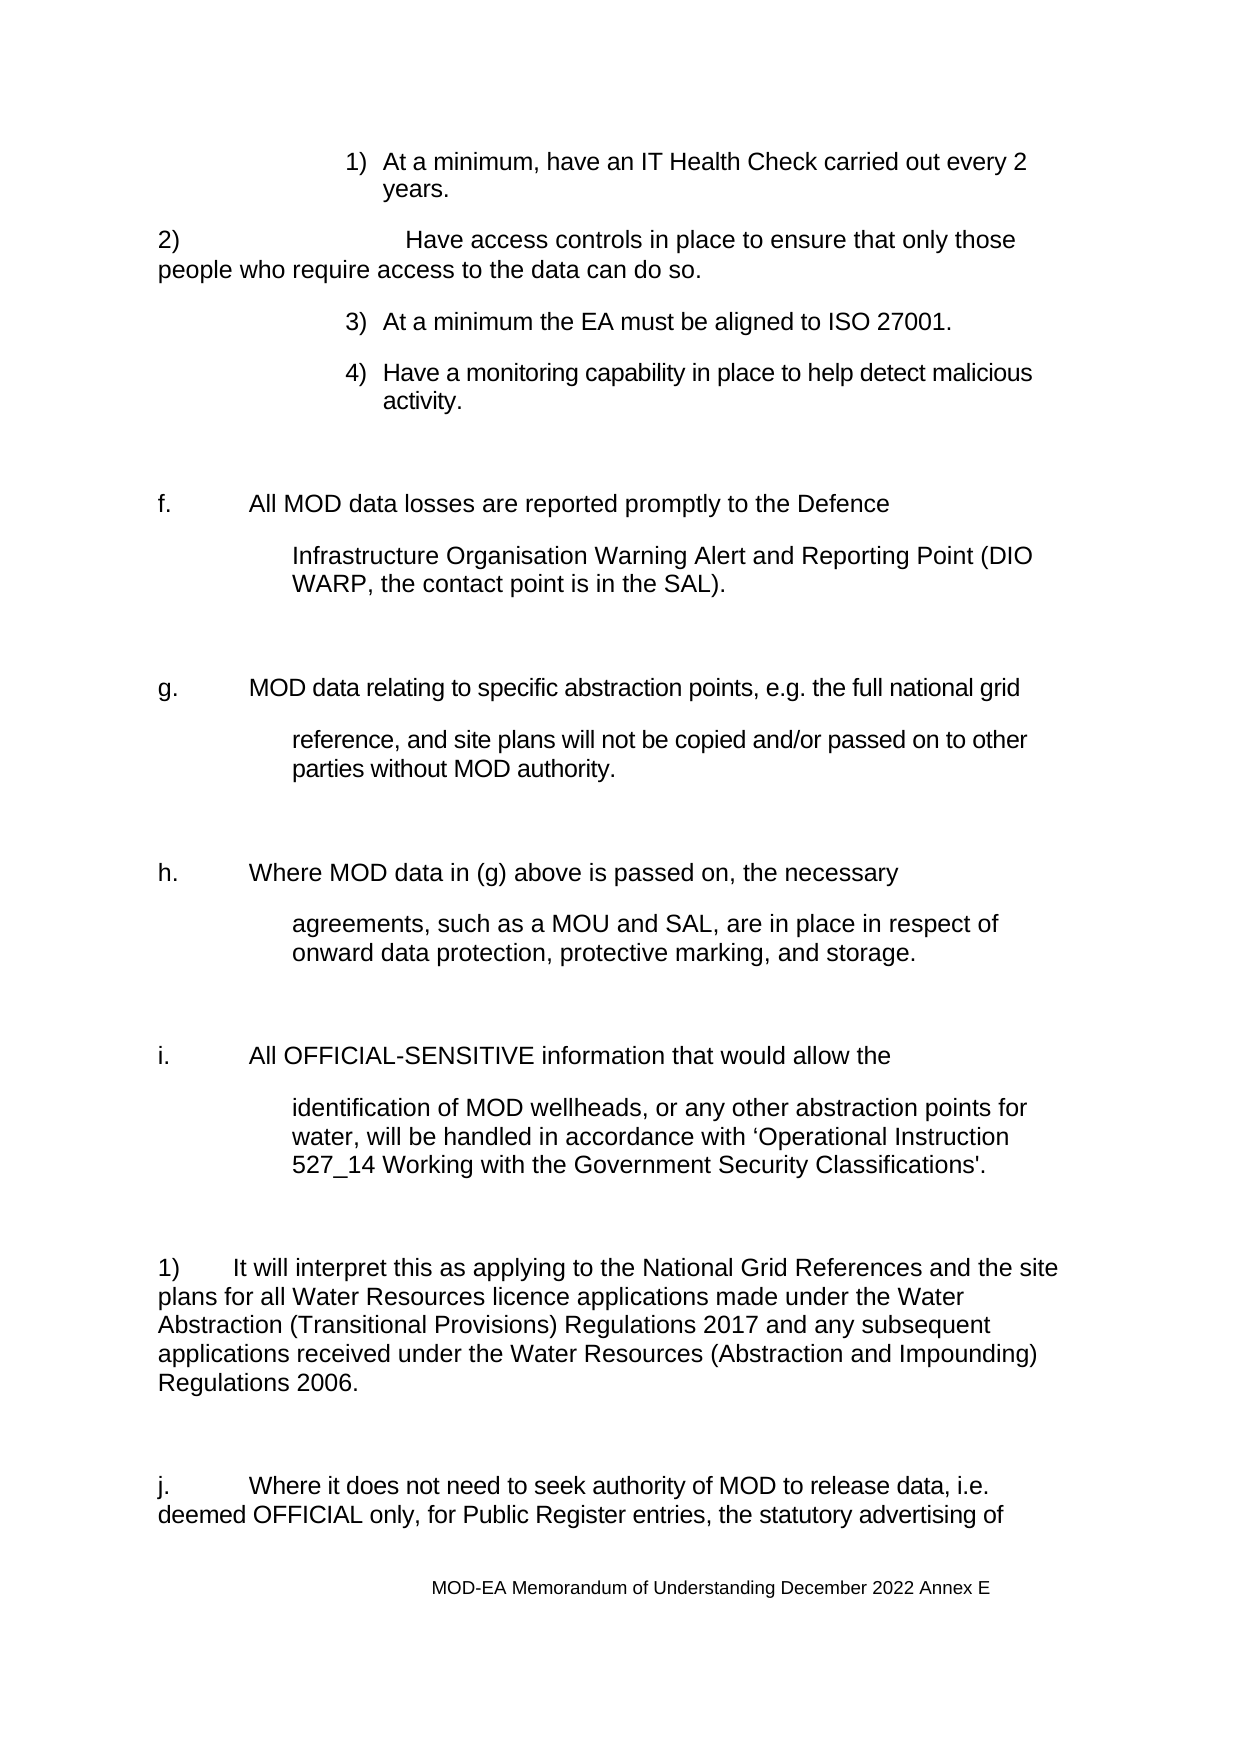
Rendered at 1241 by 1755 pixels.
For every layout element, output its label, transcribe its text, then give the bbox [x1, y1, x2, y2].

list Have a monitoring capability in place to help detect malicious activity. [345, 359, 1095, 415]
list reference, and site plans will not be copied and/or passed on to other parties without MOD authority. [292, 726, 1088, 783]
list agreements, such as a MOU and SAL, are in place in respect of onward data protection, protective marking, and storage. [292, 910, 1080, 967]
list Where MOD data in (g) above is passed on, the necessary [158, 858, 1080, 887]
list Where it does not need to seek authority of MOD to release data, i.e. deemed OFFICIAL only, for Public Register entries, the statutory advertising of [158, 1472, 1058, 1529]
list MOD data relating to specific abstraction points, e.g. the full national grid [158, 673, 1088, 702]
list Have access controls in place to ensure that only those people who require access to the data can do so. [158, 225, 1043, 284]
list All MOD data losses are reported promptly to the Defence [158, 489, 1065, 518]
list identification of MOD wellheads, or any other abstraction points for water, will be handled in accordance with ‘Operational Instruction 527_14 Working with the Government Security Classifications'. [292, 1093, 1058, 1180]
list Infrastructure Organisation Warning Alert and Reporting Point (DIO WARP, the contact point is in the SAL). [292, 541, 1065, 598]
list At a minimum the EA must be aligned to ISO 27001. [345, 308, 1095, 336]
list It will interpret this as applying to the National Grid References and the site plans for all Water Resources licence applications made under the Water Abstraction (Transitional Provisions) Regulations 2017 and any subsequent applications received under the Water Resources (Abstraction and Impounding) Regulations 2006. [158, 1253, 1080, 1397]
list All OFFICIAL-SENSITIVE information that would allow the [158, 1042, 1058, 1071]
list At a minimum, have an IT Health Check carried out every 2 years. [345, 148, 1095, 203]
